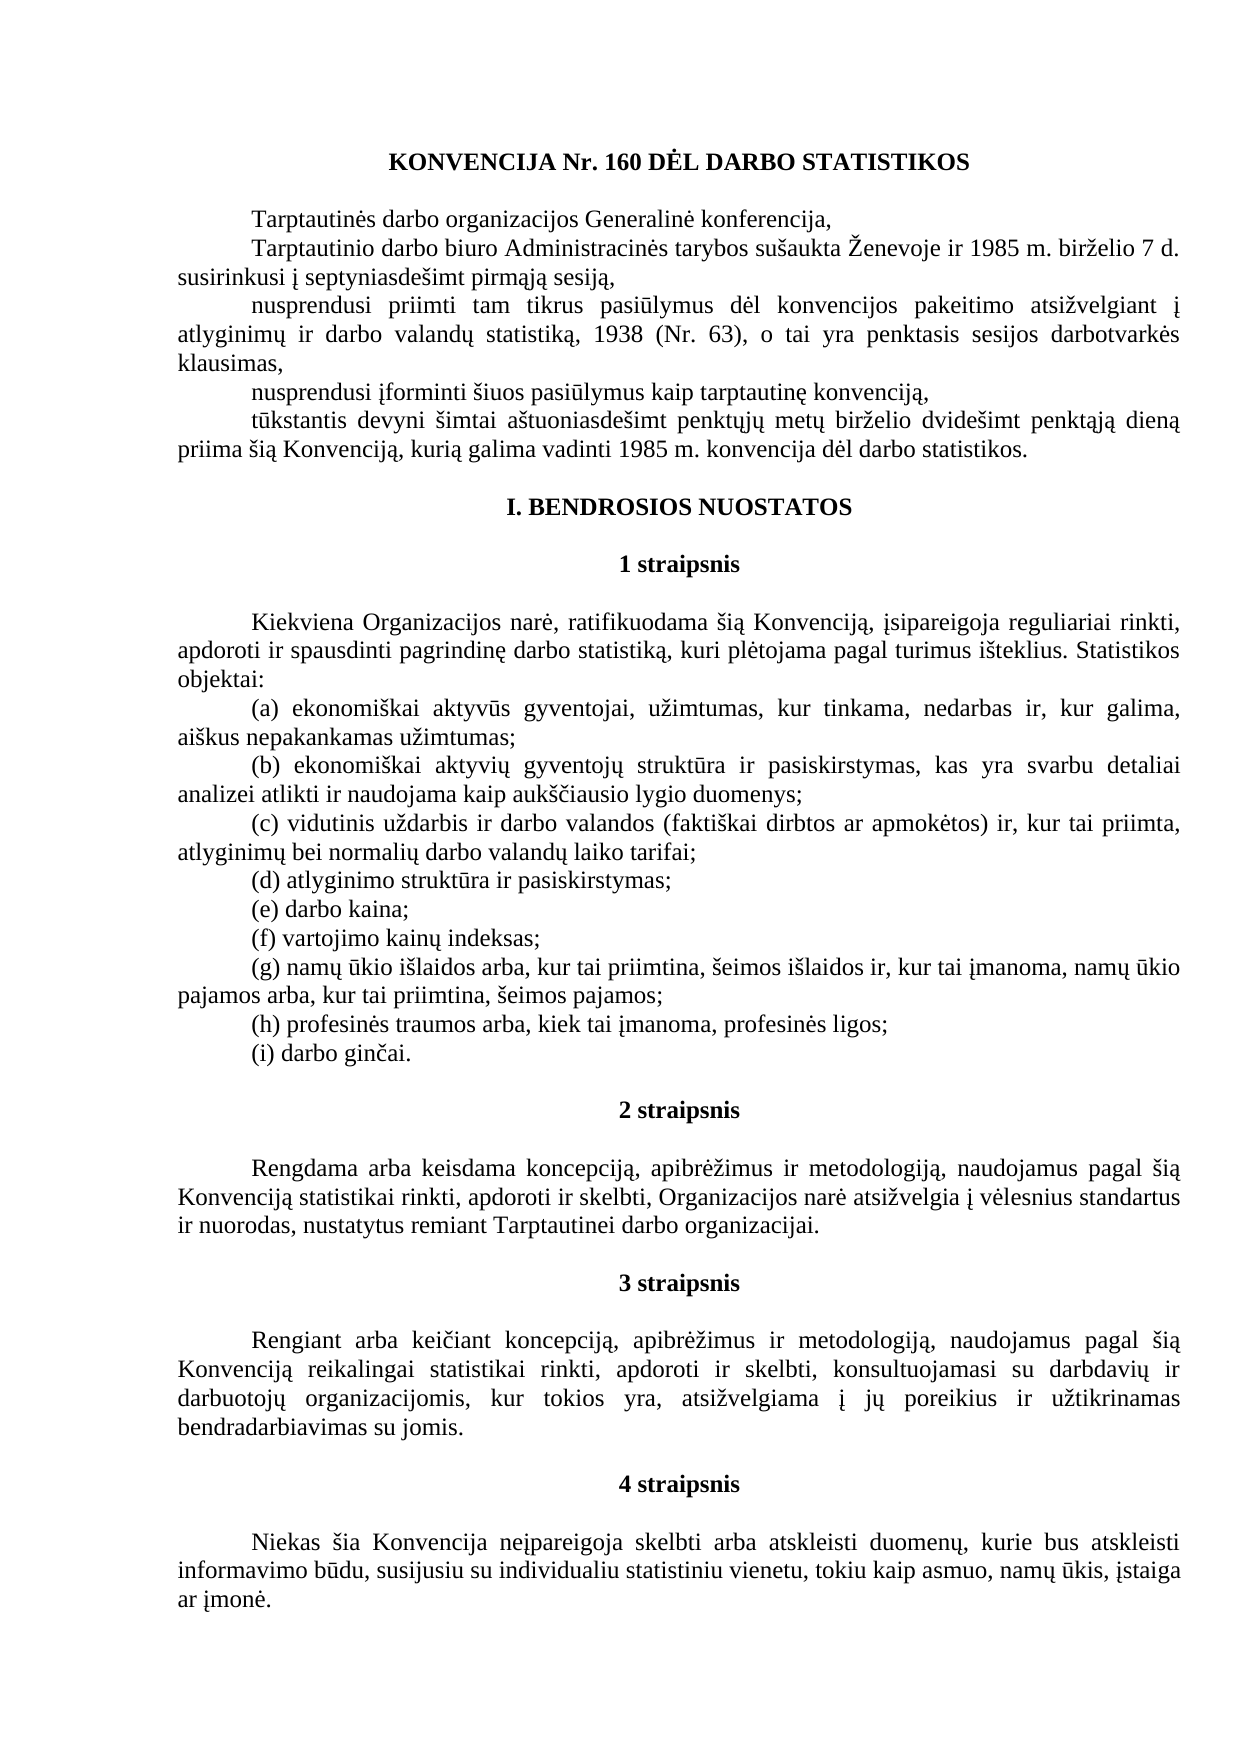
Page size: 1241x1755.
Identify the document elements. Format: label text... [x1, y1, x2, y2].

text I. BENDROSIOS NUOSTATOS [177, 492, 1181, 521]
text (g) namų ūkio išlaidos arba, kur tai priimtina, šeimos išlaidos ir, kur tai įmanoma, namų ūkio pajamos arba, kur tai priimtina, šeimos pajamos; [177, 952, 1181, 1009]
text 4 straipsnis [177, 1469, 1181, 1498]
text nusprendusi įforminti šiuos pasiūlymus kaip tarptautinę konvenciją, [177, 377, 1181, 406]
text Rengdama arba keisdama koncepciją, apibrėžimus ir metodologiją, naudojamus pagal šią Konvenciją statistikai rinkti, apdoroti ir skelbti, Organizacijos narė atsižvelgia į vėlesnius standartus ir nuorodas, nustatytus remiant Tarptautinei darbo organizacijai. [177, 1153, 1181, 1239]
text tūkstantis devyni šimtai aštuoniasdešimt penktųjų metų birželio dvidešimt penktąją dieną priima šią Konvenciją, kurią galima vadinti 1985 m. konvencija dėl darbo statistikos. [177, 406, 1181, 463]
text (h) profesinės traumos arba, kiek tai įmanoma, profesinės ligos; [177, 1009, 1181, 1038]
text 3 straipsnis [177, 1268, 1181, 1297]
text (e) darbo kaina; [177, 894, 1181, 923]
text 2 straipsnis [177, 1096, 1181, 1124]
text (b) ekonomiškai aktyvių gyventojų struktūra ir pasiskirstymas, kas yra svarbu detaliai analizei atlikti ir naudojama kaip aukščiausio lygio duomenys; [177, 751, 1181, 808]
text Rengiant arba keičiant koncepciją, apibrėžimus ir metodologiją, naudojamus pagal šią Konvenciją reikalingai statistikai rinkti, apdoroti ir skelbti, konsultuojamasi su darbdavių ir darbuotojų organizacijomis, kur tokios yra, atsižvelgiama į jų poreikius ir užtikrinamas bendradarbiavimas su jomis. [177, 1326, 1181, 1441]
text Niekas šia Konvencija neįpareigoja skelbti arba atskleisti duomenų, kurie bus atskleisti informavimo būdu, susijusiu su individualiu statistiniu vienetu, tokiu kaip asmuo, namų ūkis, įstaiga ar įmonė. [177, 1527, 1181, 1613]
text 1 straipsnis [177, 549, 1181, 578]
text Kiekviena Organizacijos narė, ratifikuodama šią Konvenciją, įsipareigoja reguliariai rinkti, apdoroti ir spausdinti pagrindinę darbo statistiką, kuri plėtojama pagal turimus išteklius. Statistikos objektai: [177, 607, 1181, 693]
text Tarptautinio darbo biuro Administracinės tarybos sušaukta Ženevoje ir 1985 m. birželio 7 d. susirinkusi į septyniasdešimt pirmąją sesiją, [177, 233, 1181, 291]
text (c) vidutinis uždarbis ir darbo valandos (faktiškai dirbtos ar apmokėtos) ir, kur tai priimta, atlyginimų bei normalių darbo valandų laiko tarifai; [177, 808, 1181, 866]
text (i) darbo ginčai. [177, 1038, 1181, 1067]
text KONVENCIJA Nr. 160 DĖL DARBO STATISTIKOS [177, 147, 1181, 176]
text Tarptautinės darbo organizacijos Generalinė konferencija, [177, 204, 1181, 233]
text (a) ekonomiškai aktyvūs gyventojai, užimtumas, kur tinkama, nedarbas ir, kur galima, aiškus nepakankamas užimtumas; [177, 693, 1181, 751]
text nusprendusi priimti tam tikrus pasiūlymus dėl konvencijos pakeitimo atsižvelgiant į atlyginimų ir darbo valandų statistiką, 1938 (Nr. 63), o tai yra penktasis sesijos darbotvarkės klausimas, [177, 291, 1181, 377]
text (f) vartojimo kainų indeksas; [177, 923, 1181, 952]
text (d) atlyginimo struktūra ir pasiskirstymas; [177, 866, 1181, 894]
